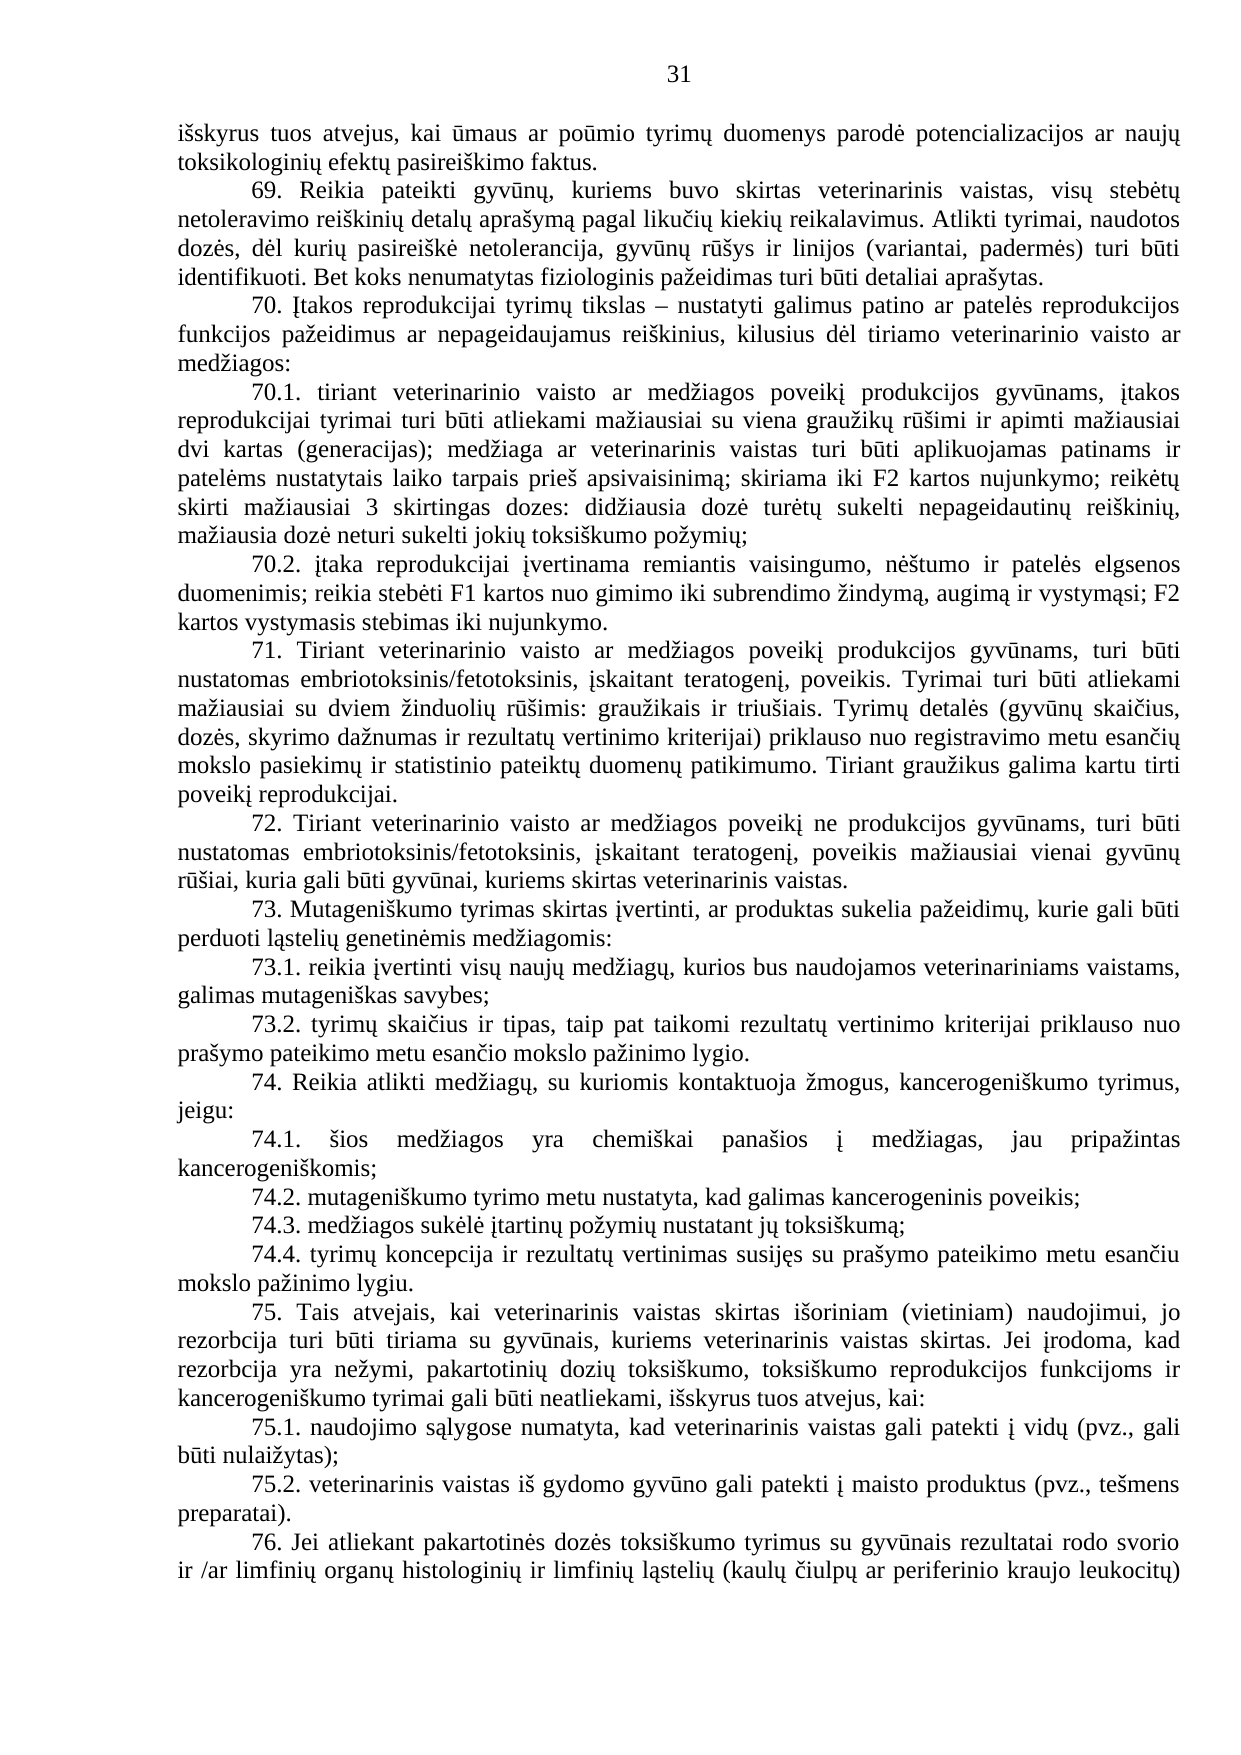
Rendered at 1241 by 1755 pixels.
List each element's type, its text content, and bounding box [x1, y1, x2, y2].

text 74.4. tyrimų koncepcija ir rezultatų vertinimas susijęs su prašymo pateikimo metu esančiu mokslo pažinimo lygiu. [177, 1239, 1181, 1297]
text 70. Įtakos reprodukcijai tyrimų tikslas – nustatyti galimus patino ar patelės reprodukcijos funkcijos pažeidimus ar nepageidaujamus reiškinius, kilusius dėl tiriamo veterinarinio vaisto ar medžiagos: [177, 291, 1181, 377]
text 73.1. reikia įvertinti visų naujų medžiagų, kurios bus naudojamos veterinariniams vaistams, galimas mutageniškas savybes; [177, 952, 1181, 1009]
text 75. Tais atvejais, kai veterinarinis vaistas skirtas išoriniam (vietiniam) naudojimui, jo rezorbcija turi būti tiriama su gyvūnais, kuriems veterinarinis vaistas skirtas. Jei įrodoma, kad rezorbcija yra nežymi, pakartotinių dozių toksiškumo, toksiškumo reprodukcijos funkcijoms ir kancerogeniškumo tyrimai gali būti neatliekami, išskyrus tuos atvejus, kai: [177, 1297, 1181, 1412]
text 74.3. medžiagos sukėlė įtartinų požymių nustatant jų toksiškumą; [177, 1211, 1181, 1239]
text 69. Reikia pateikti gyvūnų, kuriems buvo skirtas veterinarinis vaistas, visų stebėtų netoleravimo reiškinių detalų aprašymą pagal likučių kiekių reikalavimus. Atlikti tyrimai, naudotos dozės, dėl kurių pasireiškė netolerancija, gyvūnų rūšys ir linijos (variantai, padermės) turi būti identifikuoti. Bet koks nenumatytas fiziologinis pažeidimas turi būti detaliai aprašytas. [177, 176, 1181, 291]
text 74.1. šios medžiagos yra chemiškai panašios į medžiagas, jau pripažintas kancerogeniškomis; [177, 1124, 1181, 1182]
text 75.1. naudojimo sąlygose numatyta, kad veterinarinis vaistas gali patekti į vidų (pvz., gali būti nulaižytas); [177, 1412, 1181, 1469]
text 75.2. veterinarinis vaistas iš gydomo gyvūno gali patekti į maisto produktus (pvz., tešmens preparatai). [177, 1469, 1181, 1527]
text 73. Mutageniškumo tyrimas skirtas įvertinti, ar produktas sukelia pažeidimų, kurie gali būti perduoti ląstelių genetinėmis medžiagomis: [177, 894, 1181, 952]
text 74. Reikia atlikti medžiagų, su kuriomis kontaktuoja žmogus, kancerogeniškumo tyrimus, jeigu: [177, 1067, 1181, 1124]
text 76. Jei atliekant pakartotinės dozės toksiškumo tyrimus su gyvūnais rezultatai rodo svorio ir /ar limfinių organų histologinių ir limfinių ląstelių (kaulų čiulpų ar periferinio kraujo leukocitų) [177, 1527, 1181, 1584]
text 72. Tiriant veterinarinio vaisto ar medžiagos poveikį ne produkcijos gyvūnams, turi būti nustatomas embriotoksinis/fetotoksinis, įskaitant teratogenį, poveikis mažiausiai vienai gyvūnų rūšiai, kuria gali būti gyvūnai, kuriems skirtas veterinarinis vaistas. [177, 808, 1181, 894]
text 73.2. tyrimų skaičius ir tipas, taip pat taikomi rezultatų vertinimo kriterijai priklauso nuo prašymo pateikimo metu esančio mokslo pažinimo lygio. [177, 1009, 1181, 1067]
text 70.1. tiriant veterinarinio vaisto ar medžiagos poveikį produkcijos gyvūnams, įtakos reprodukcijai tyrimai turi būti atliekami mažiausiai su viena graužikų rūšimi ir apimti mažiausiai dvi kartas (generacijas); medžiaga ar veterinarinis vaistas turi būti aplikuojamas patinams ir patelėms nustatytais laiko tarpais prieš apsivaisinimą; skiriama iki F2 kartos nujunkymo; reikėtų skirti mažiausiai 3 skirtingas dozes: didžiausia dozė turėtų sukelti nepageidautinų reiškinių, mažiausia dozė neturi sukelti jokių toksiškumo požymių; [177, 377, 1181, 549]
text 71. Tiriant veterinarinio vaisto ar medžiagos poveikį produkcijos gyvūnams, turi būti nustatomas embriotoksinis/fetotoksinis, įskaitant teratogenį, poveikis. Tyrimai turi būti atliekami mažiausiai su dviem žinduolių rūšimis: graužikais ir triušiais. Tyrimų detalės (gyvūnų skaičius, dozės, skyrimo dažnumas ir rezultatų vertinimo kriterijai) priklauso nuo registravimo metu esančių mokslo pasiekimų ir statistinio pateiktų duomenų patikimumo. Tiriant graužikus galima kartu tirti poveikį reprodukcijai. [177, 636, 1181, 808]
text išskyrus tuos atvejus, kai ūmaus ar poūmio tyrimų duomenys parodė potencializacijos ar naujų toksikologinių efektų pasireiškimo faktus. [177, 118, 1181, 176]
text 74.2. mutageniškumo tyrimo metu nustatyta, kad galimas kancerogeninis poveikis; [177, 1182, 1181, 1211]
text 70.2. įtaka reprodukcijai įvertinama remiantis vaisingumo, nėštumo ir patelės elgsenos duomenimis; reikia stebėti F1 kartos nuo gimimo iki subrendimo žindymą, augimą ir vystymąsi; F2 kartos vystymasis stebimas iki nujunkymo. [177, 549, 1181, 636]
